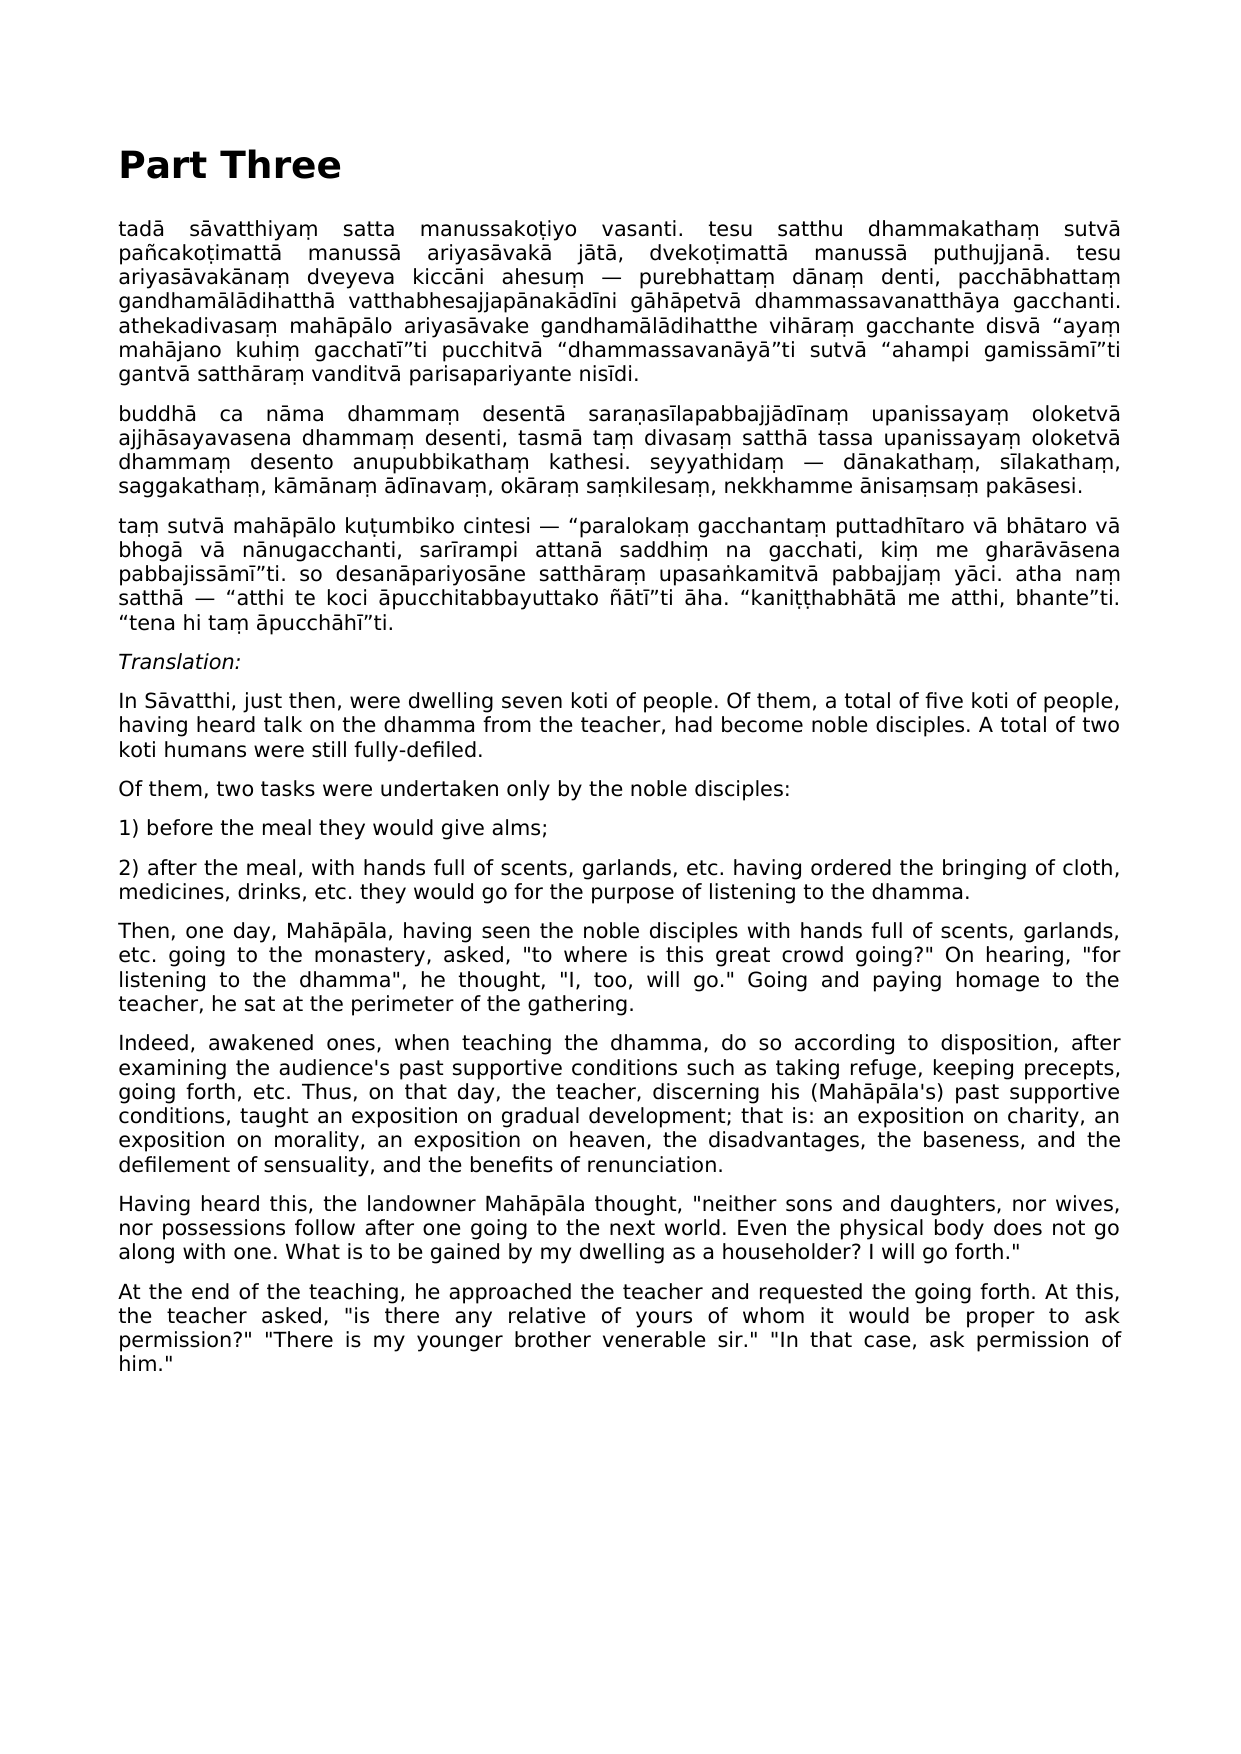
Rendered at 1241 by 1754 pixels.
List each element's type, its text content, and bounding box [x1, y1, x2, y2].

text At the end of the teaching, he approached the teacher and requested the going forth. At this, the teacher asked, "is there any relative of yours of whom it would be proper to ask permission?" "There is my younger brother venerable sir." "In that case, ask permission of him." [118, 1280, 1122, 1377]
text 1) before the meal they would give alms; [118, 816, 1122, 841]
text taṃ sutvā mahāpālo kuṭumbiko cintesi — “paralokaṃ gacchantaṃ puttadhītaro vā bhātaro vā bhogā vā nānugacchanti, sarīrampi attanā saddhiṃ na gacchati, kiṃ me gharāvāsena pabbajissāmī”ti. so desanāpariyosāne satthāraṃ upasaṅkamitvā pabbajjaṃ yāci. atha naṃ satthā — “atthi te koci āpucchitabbayuttako ñātī”ti āha. “kaniṭṭhabhātā me atthi, bhante”ti. “tena hi taṃ āpucchāhī”ti. [118, 514, 1122, 635]
text Having heard this, the landowner Mahāpāla thought, "neither sons and daughters, nor wives, nor possessions follow after one going to the next world. Even the physical body does not go along with one. What is to be gained by my dwelling as a householder? I will go forth." [118, 1192, 1122, 1265]
text 2) after the meal, with hands full of scents, garlands, etc. having ordered the bringing of cloth, medicines, drinks, etc. they would go for the purpose of listening to the dhamma. [118, 856, 1122, 904]
text tadā sāvatthiyaṃ satta manussakoṭiyo vasanti. tesu satthu dhammakathaṃ sutvā pañcakoṭimattā manussā ariyasāvakā jātā, dvekoṭimattā manussā puthujjanā. tesu ariyasāvakānaṃ dveyeva kiccāni ahesuṃ — purebhattaṃ dānaṃ denti, pacchābhattaṃ gandhamālādihatthā vatthabhesajjapānakādīni gāhāpetvā dhammassavanatthāya gacchanti. athekadivasaṃ mahāpālo ariyasāvake gandhamālādihatthe vihāraṃ gacchante disvā “ayaṃ mahājano kuhiṃ gacchatī”ti pucchitvā “dhammassavanāyā”ti sutvā “ahampi gamissāmī”ti gantvā satthāraṃ vanditvā parisapariyante nisīdi. [118, 217, 1122, 387]
text In Sāvatthi, just then, were dwelling seven koti of people. Of them, a total of five koti of people, having heard talk on the dhamma from the teacher, had become noble disciples. A total of two koti humans were still fully-defiled. [118, 689, 1122, 762]
text Indeed, awakened ones, when teaching the dhamma, do so according to disposition, after examining the audience's past supportive conditions such as taking refuge, keeping precepts, going forth, etc. Thus, on that day, the teacher, discerning his (Mahāpāla's) past supportive conditions, taught an exposition on gradual development; that is: an exposition on charity, an exposition on morality, an exposition on heaven, the disadvantages, the baseness, and the defilement of sensuality, and the benefits of renunciation. [118, 1031, 1122, 1177]
text Then, one day, Mahāpāla, having seen the noble disciples with hands full of scents, garlands, etc. going to the monastery, asked, "to where is this great crowd going?" On hearing, "for listening to the dhamma", he thought, "I, too, will go." Going and paying homage to the teacher, he sat at the perimeter of the gathering. [118, 919, 1122, 1016]
text buddhā ca nāma dhammaṃ desentā saraṇasīlapabbajjādīnaṃ upanissayaṃ oloketvā ajjhāsayavasena dhammaṃ desenti, tasmā taṃ divasaṃ satthā tassa upanissayaṃ oloketvā dhammaṃ desento anupubbikathaṃ kathesi. seyyathidaṃ — dānakathaṃ, sīlakathaṃ, saggakathaṃ, kāmānaṃ ādīnavaṃ, okāraṃ saṃkilesaṃ, nekkhamme ānisaṃsaṃ pakāsesi. [118, 402, 1122, 499]
text Of them, two tasks were undertaken only by the noble disciples: [118, 777, 1122, 801]
subtitle Part Three [118, 143, 1122, 187]
text Translation: [118, 650, 1122, 674]
